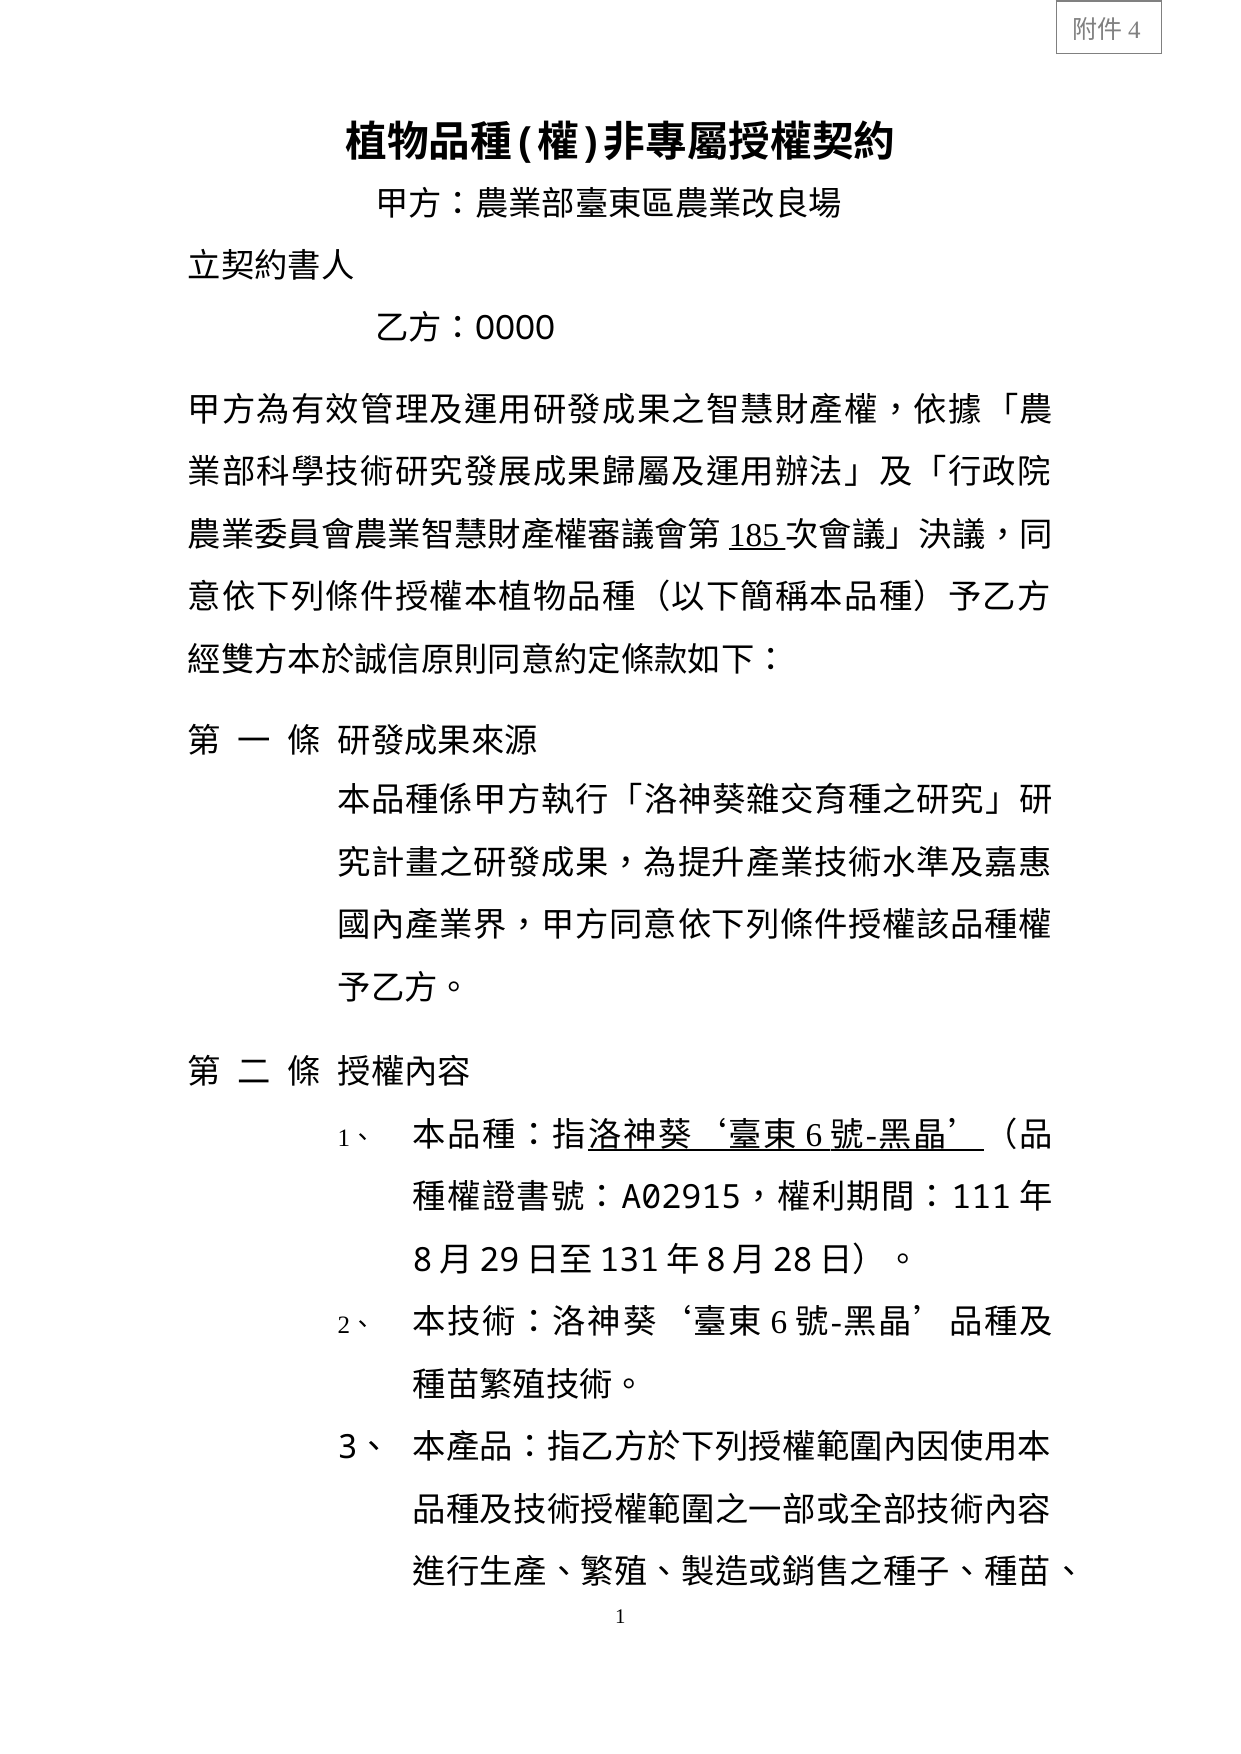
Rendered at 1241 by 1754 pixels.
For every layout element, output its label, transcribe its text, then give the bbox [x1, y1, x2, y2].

list 本品種：指洛神葵‘臺東6號-黑晶’（品種權證書號：A02915，權利期間：111年8月29日至131年8月28日）。 [337, 1090, 1053, 1277]
list 本技術：洛神葵‘臺東6號-黑晶’品種及種苗繁殖技術。 [337, 1277, 1053, 1402]
text 植物品種(權)非專屬授權契約 [187, 96, 1053, 159]
list 本產品：指乙方於下列授權範圍內因使用本品種及技術授權範圍之一部或全部技術內容進行生產、繁殖、製造或銷售之種子、種苗、收穫物及其加工物（即為：乾果萼與果萼加工品）。 [337, 1402, 1053, 1590]
subtitle 第 二 條 授權內容 [187, 1027, 1053, 1090]
text 立契約書人 [187, 221, 1053, 284]
text 甲方為有效管理及運用研發成果之智慧財產權，依據「農業部科學技術研究發展成果歸屬及運用辦法」及「行政院農業委員會農業智慧財產權審議會第185次會議」決議，同意依下列條件授權本植物品種（以下簡稱本品種）予乙方，經雙方本於誠信原則同意約定條款如下： [187, 365, 1053, 677]
text 附件 4 [1072, 9, 1146, 45]
text [1057, 2, 1161, 53]
subtitle 第 一 條 研發成果來源 [187, 696, 1053, 759]
text 本品種係甲方執行「洛神葵雜交育種之研究」研究計畫之研發成果，為提升產業技術水準及嘉惠國內產業界，甲方同意依下列條件授權該品種權予乙方。 [337, 759, 1053, 1009]
text 乙方：OOOO [187, 284, 1053, 346]
text 甲方：農業部臺東區農業改良場 [187, 159, 1053, 221]
